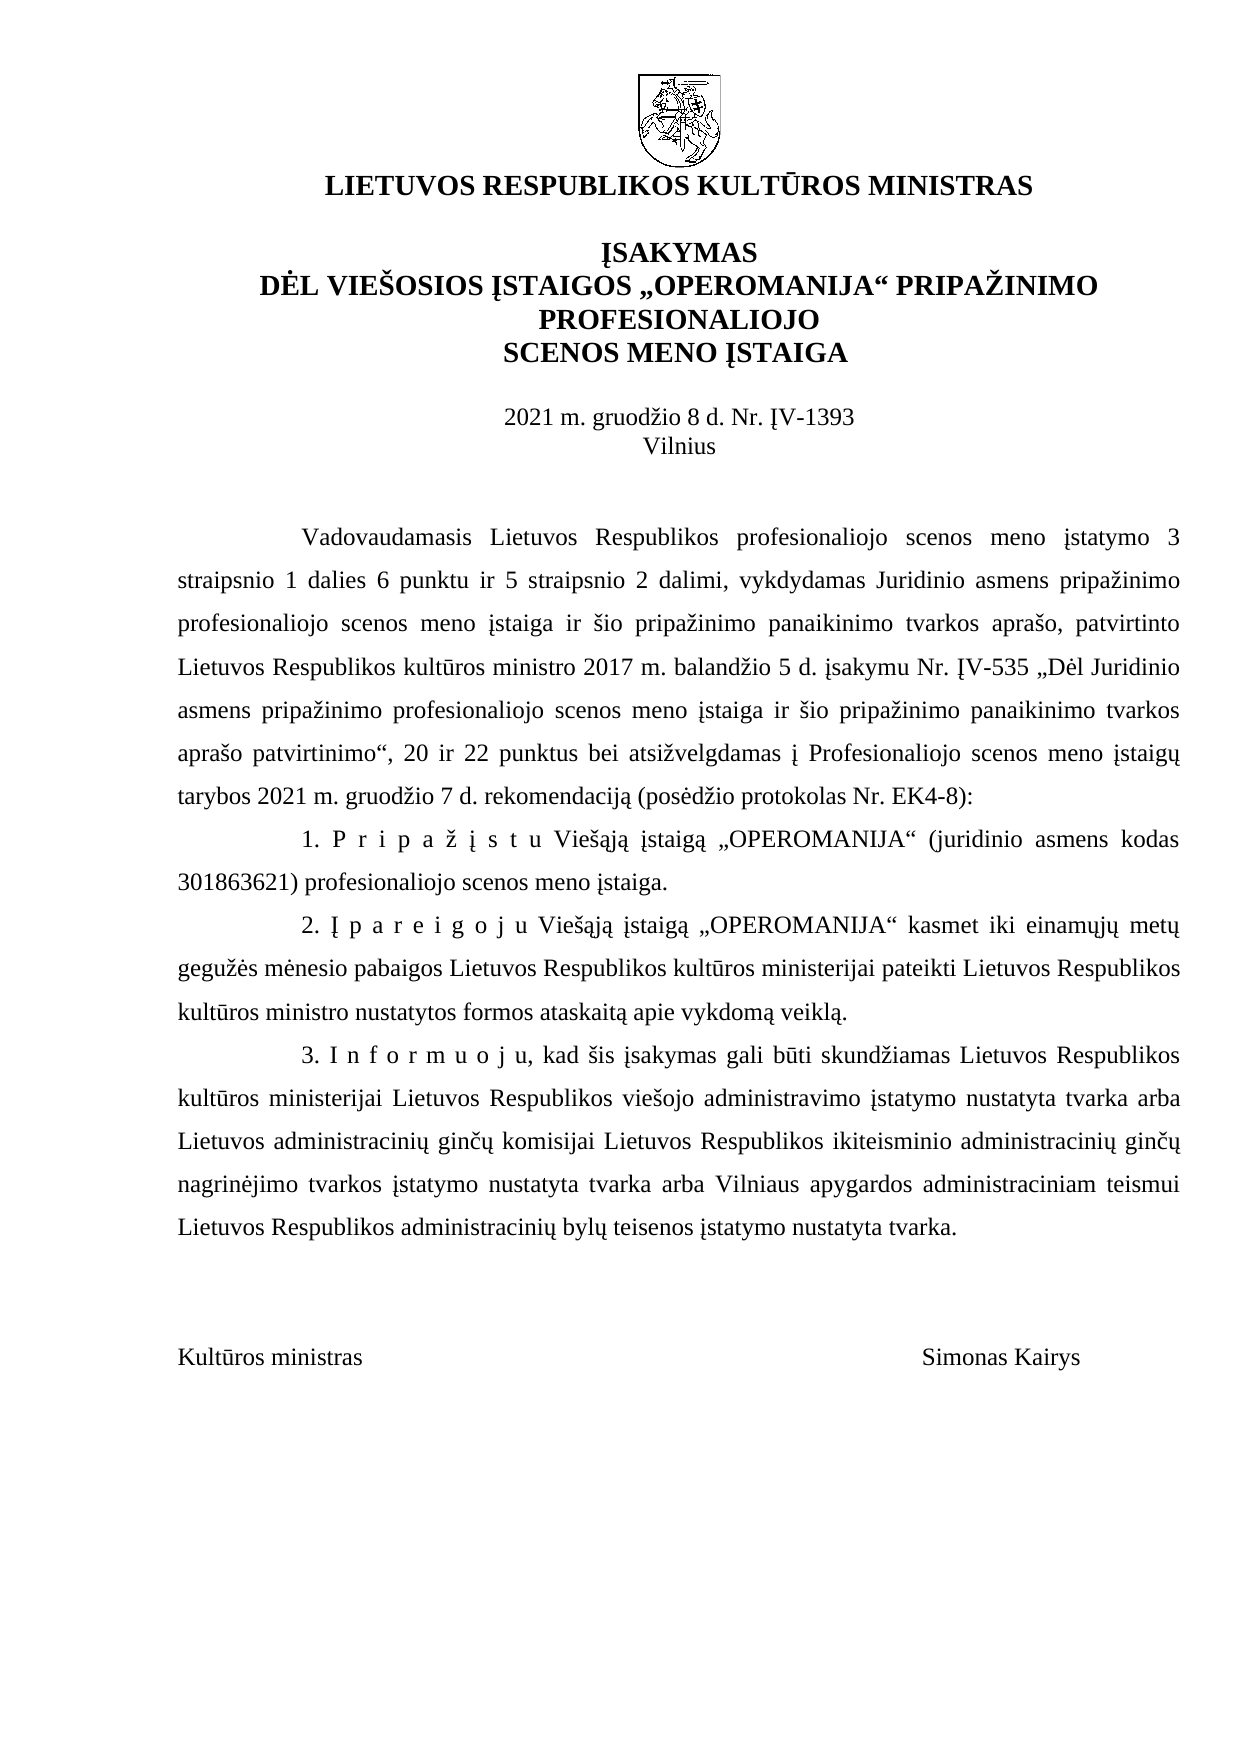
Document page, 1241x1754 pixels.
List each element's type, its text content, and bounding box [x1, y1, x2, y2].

text Vilnius [177, 431, 1181, 460]
text LIETUVOS RESPUBLIKOS KULTŪROS MINISTRAS [177, 168, 1181, 201]
text DĖL VIEŠOSIOS ĮSTAIGOS „OPEROMANIJA“ PRIPAŽINIMO PROFESIONALIOJO [177, 268, 1181, 335]
text 1. P r i p a ž į s t u Viešąją įstaigą „OPEROMANIJA“ (juridinio asmens kodas 301863621) profesionaliojo scenos meno įstaiga. [177, 824, 1181, 896]
text Kultūros ministras Simonas Kairys [177, 1342, 1181, 1370]
text 2021 m. gruodžio 8 d. Nr. ĮV-1393 [177, 402, 1181, 431]
text 2. Į p a r e i g o j u Viešąją įstaigą „OPEROMANIJA“ kasmet iki einamųjų metų gegužės mėnesio pabaigos Lietuvos Respublikos kultūros ministerijai pateikti Lietuvos Respublikos kultūros ministro nustatytos formos ataskaitą apie vykdomą veiklą. [177, 910, 1181, 1025]
text 3. I n f o r m u o j u, kad šis įsakymas gali būti skundžiamas Lietuvos Respublikos kultūros ministerijai Lietuvos Respublikos viešojo administravimo įstatymo nustatyta tvarka arba Lietuvos administracinių ginčų komisijai Lietuvos Respublikos ikiteisminio administracinių ginčų nagrinėjimo tvarkos įstatymo nustatyta tvarka arba Vilniaus apygardos administraciniam teismui Lietuvos Respublikos administracinių bylų teisenos įstatymo nustatyta tvarka. [177, 1040, 1181, 1241]
text ĮSAKYMAS [177, 235, 1181, 268]
text Vadovaudamasis Lietuvos Respublikos profesionaliojo scenos meno įstatymo 3 straipsnio 1 dalies 6 punktu ir 5 straipsnio 2 dalimi, vykdydamas Juridinio asmens pripažinimo profesionaliojo scenos meno įstaiga ir šio pripažinimo panaikinimo tvarkos aprašo, patvirtinto Lietuvos Respublikos kultūros ministro 2017 m. balandžio 5 d. įsakymu Nr. ĮV-535 „Dėl Juridinio asmens pripažinimo profesionaliojo scenos meno įstaiga ir šio pripažinimo panaikinimo tvarkos aprašo patvirtinimo“, 20 ir 22 punktus bei atsižvelgdamas į Profesionaliojo scenos meno įstaigų tarybos 2021 m. gruodžio 7 d. rekomendaciją (posėdžio protokolas Nr. EK4-8): [177, 522, 1181, 810]
text SCENOS MENO ĮSTAIGa [177, 335, 1181, 369]
